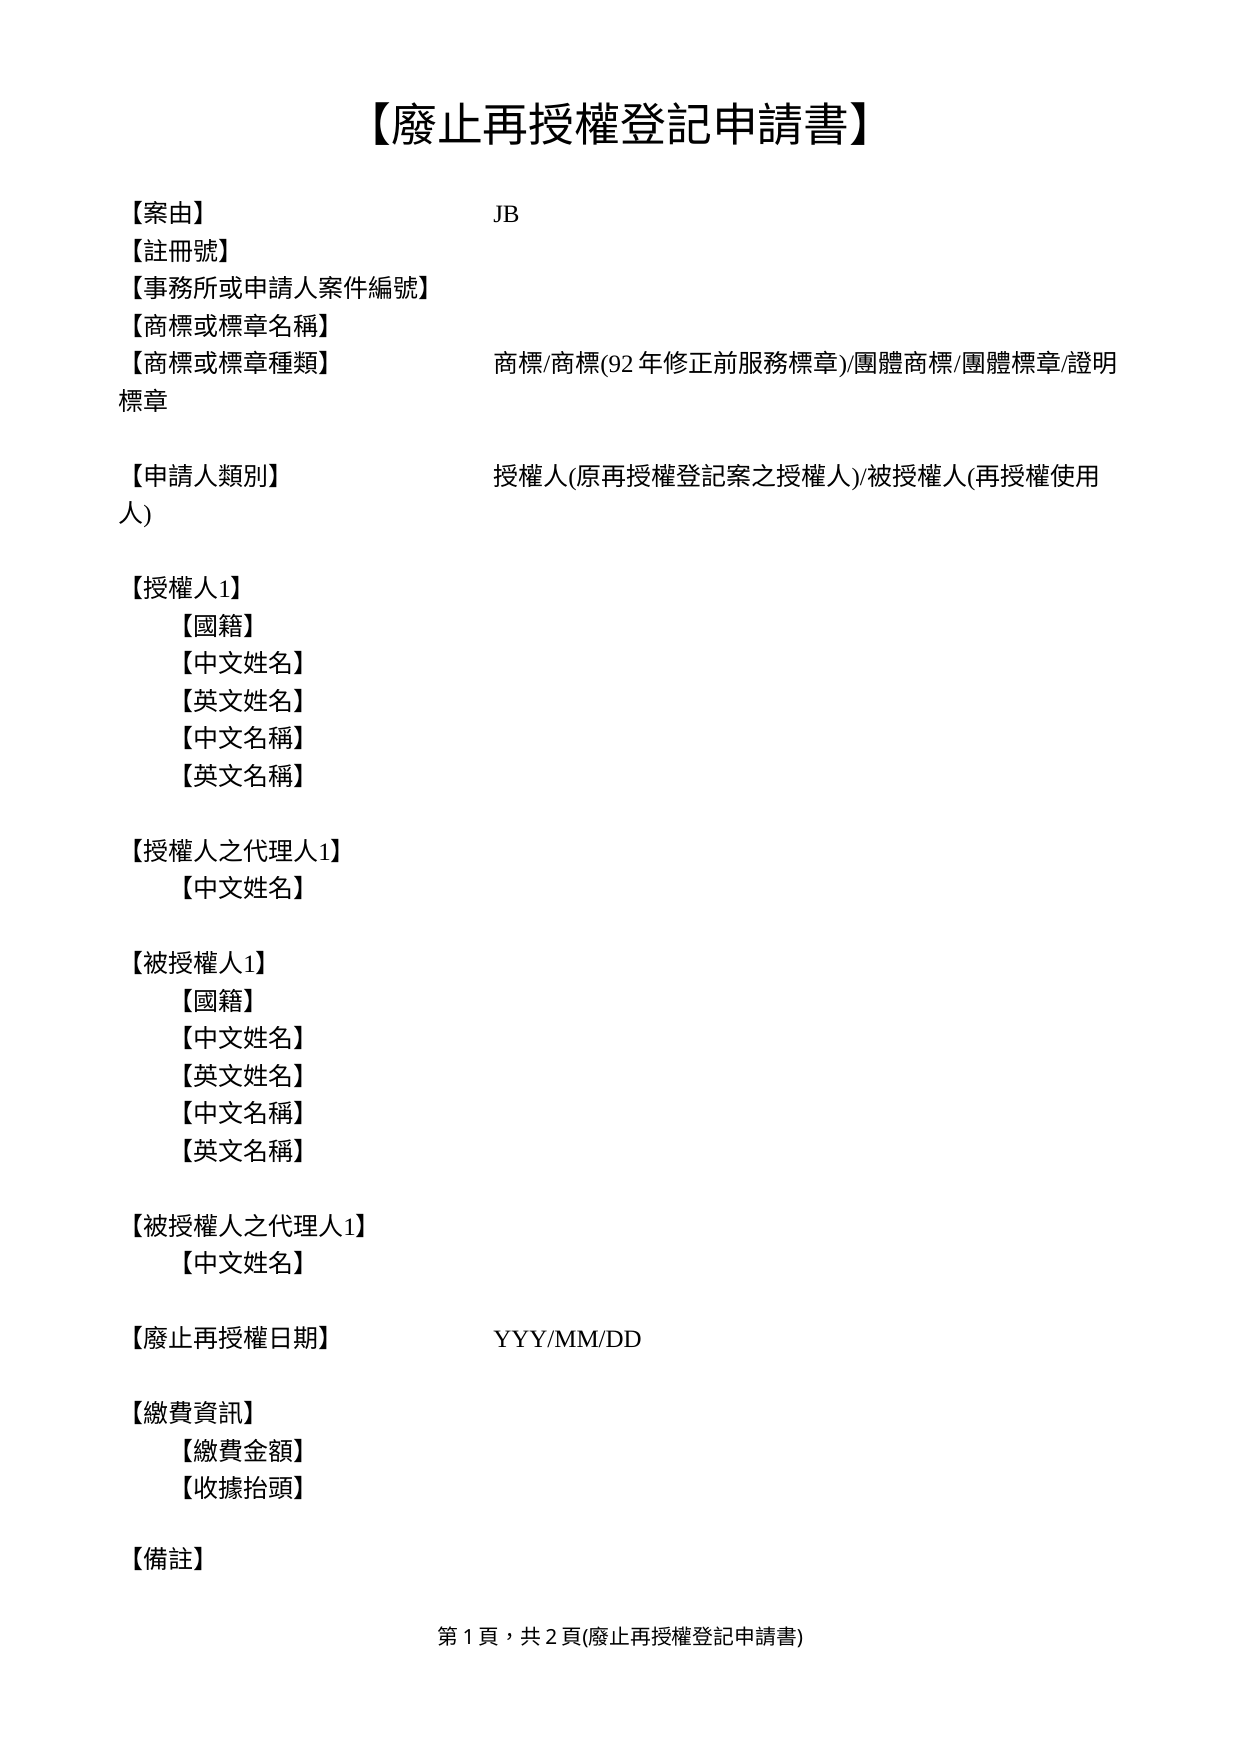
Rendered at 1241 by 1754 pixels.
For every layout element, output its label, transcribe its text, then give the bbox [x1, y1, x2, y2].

text 【申請人類別】 授權人(原再授權登記案之授權人)/被授權人(再授權使用人) [118, 455, 1122, 530]
text 【國籍】 [118, 980, 1122, 1017]
text 【國籍】 [118, 605, 1122, 642]
text 【商標或標章名稱】 [118, 305, 1122, 342]
text 【英文名稱】 [118, 755, 1122, 792]
text 【備註】 [118, 1539, 1122, 1575]
text 【中文名稱】 [118, 717, 1122, 755]
text 【中文姓名】 [118, 642, 1122, 680]
text 【商標或標章種類】 商標/商標(92年修正前服務標章)/團體商標/團體標章/證明標章 [118, 342, 1122, 417]
text 【中文名稱】 [118, 1092, 1122, 1130]
text 【繳費資訊】 [118, 1392, 1122, 1430]
text 【註冊號】 [118, 230, 1122, 267]
text 【案由】 JB [118, 192, 1122, 230]
text 【中文姓名】 [118, 867, 1122, 905]
text 【收據抬頭】 [118, 1467, 1122, 1505]
text 【中文姓名】 [118, 1242, 1122, 1280]
text 【事務所或申請人案件編號】 [118, 267, 1122, 305]
text 【繳費金額】 [118, 1430, 1122, 1467]
text 【英文姓名】 [118, 680, 1122, 717]
text 【廢止再授權日期】 YYY/MM/DD [118, 1317, 1122, 1355]
text 【中文姓名】 [118, 1017, 1122, 1055]
text 【英文姓名】 [118, 1055, 1122, 1092]
text 【廢止再授權登記申請書】 [118, 89, 1122, 155]
text 【英文名稱】 [118, 1130, 1122, 1167]
